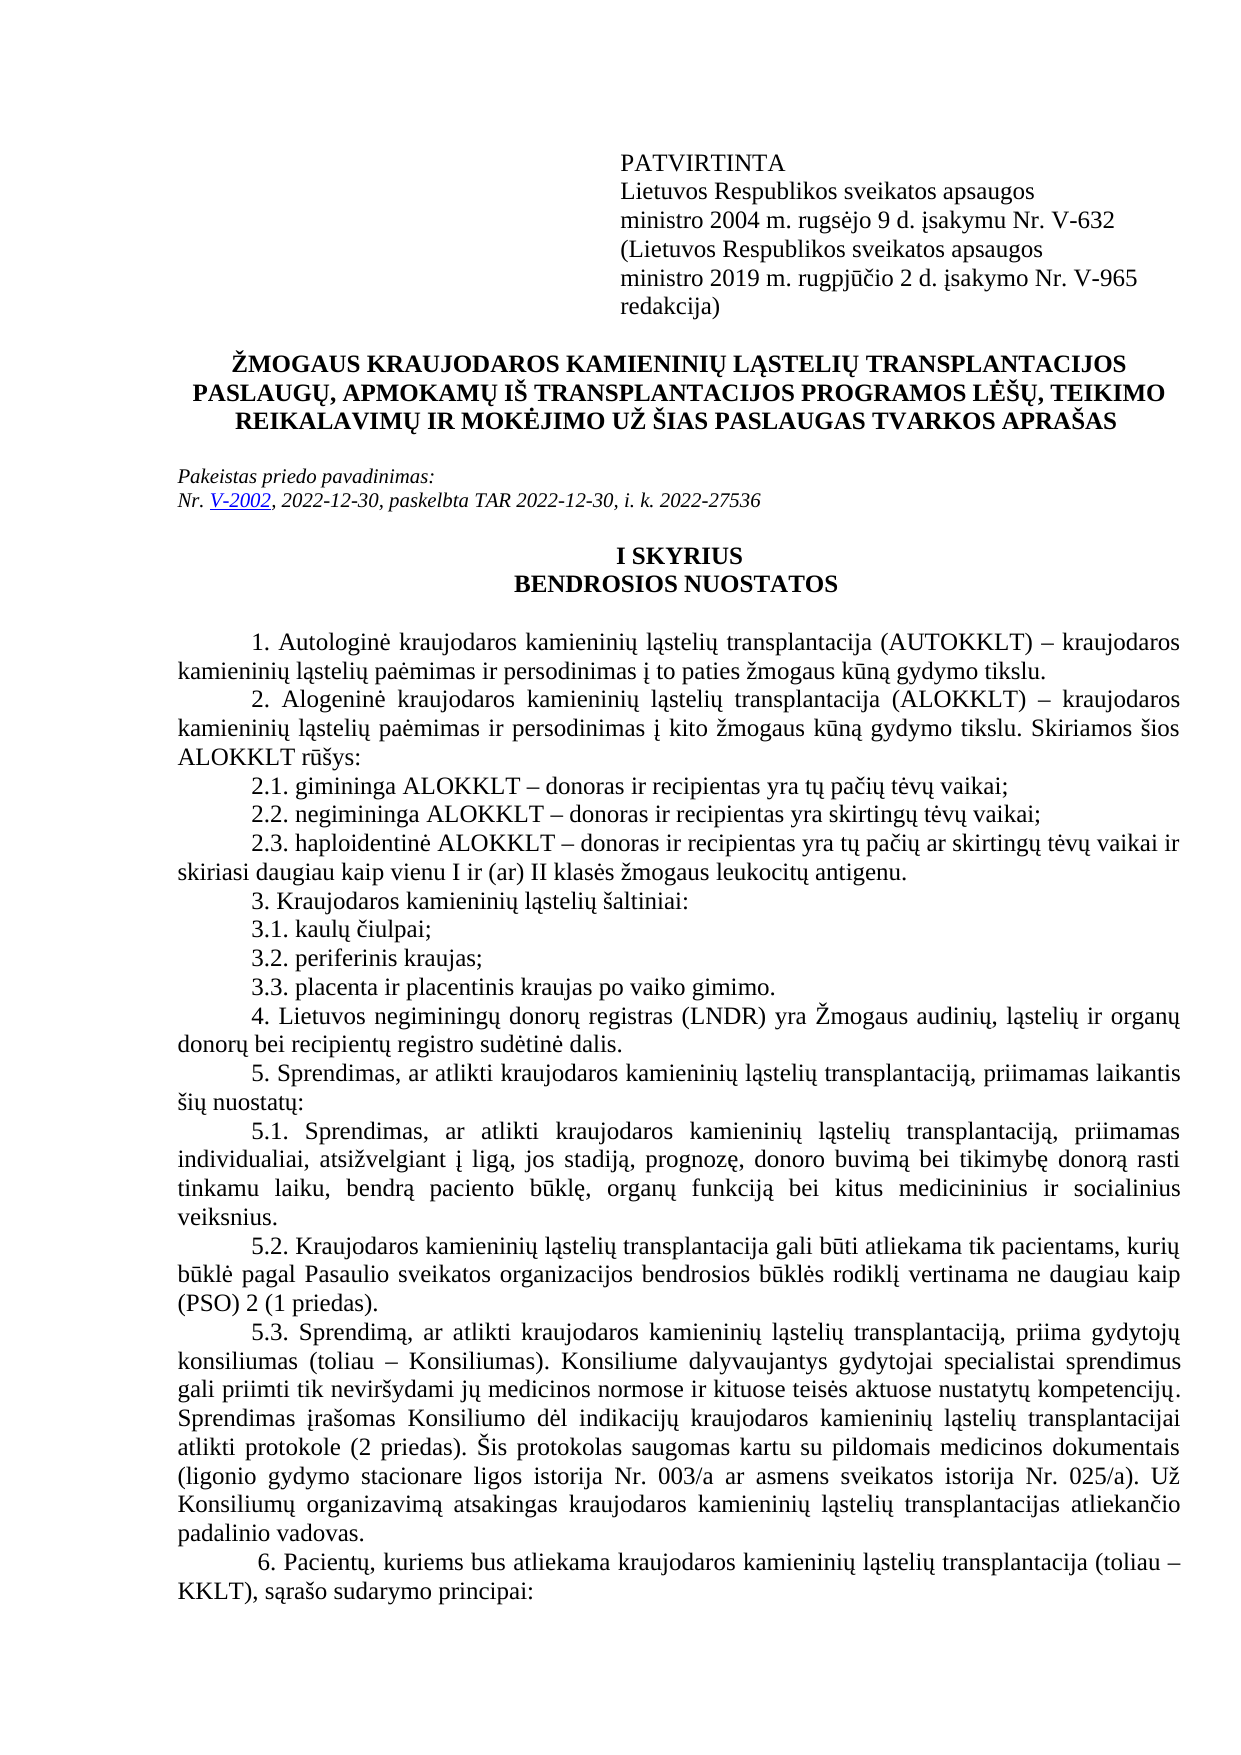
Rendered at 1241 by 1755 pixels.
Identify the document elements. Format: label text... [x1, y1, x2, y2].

text BENDROSIOS NUOSTATOS [177, 569, 1181, 598]
text ministro 2019 m. rugpjūčio 2 d. įsakymo Nr. V-965 [177, 263, 1181, 291]
text 6. Pacientų, kuriems bus atliekama kraujodaros kamieninių ląstelių transplantacija (toliau – KKLT), sąrašo sudarymo principai: [177, 1547, 1181, 1604]
text I SKYRIUS [177, 541, 1181, 569]
text 2.1. gimininga ALOKKLT – donoras ir recipientas yra tų pačių tėvų vaikai; [177, 771, 1181, 799]
text 2. Alogeninė kraujodaros kamieninių ląstelių transplantacija (ALOKKLT) – kraujodaros kamieninių ląstelių paėmimas ir persodinimas į kito žmogaus kūną gydymo tikslu. Skiriamos šios ALOKKLT rūšys: [177, 684, 1181, 771]
text 3. Kraujodaros kamieninių ląstelių šaltiniai: [177, 886, 1181, 914]
text 4. Lietuvos negiminingų donorų registras (LNDR) yra Žmogaus audinių, ląstelių ir organų donorų bei recipientų registro sudėtinė dalis. [177, 1001, 1181, 1058]
text ŽMOGAUS KRAUJODAROS KAMIENINIŲ LĄSTELIŲ TRANSPLANTACIJOS PASLAUGŲ, APMOKAMŲ IŠ TRANSPLANTACIJOS PROGRAMOS LĖŠŲ, TEIKIMO REIKALAVIMŲ IR MOKĖJIMO UŽ ŠIAS PASLAUGAS TVARKOS APRAŠAS [177, 349, 1181, 435]
text redakcija) [177, 291, 1181, 320]
text 3.1. kaulų čiulpai; [177, 914, 1181, 943]
text 3.3. placenta ir placentinis kraujas po vaiko gimimo. [177, 972, 1181, 1001]
text 1. Autologinė kraujodaros kamieninių ląstelių transplantacija (AUTOKKLT) – kraujodaros kamieninių ląstelių paėmimas ir persodinimas į to paties žmogaus kūną gydymo tikslu. [177, 627, 1181, 684]
text 2.2. negimininga ALOKKLT – donoras ir recipientas yra skirtingų tėvų vaikai; [177, 799, 1181, 828]
text PATVIRTINTA [177, 148, 1181, 176]
text 5. Sprendimas, ar atlikti kraujodaros kamieninių ląstelių transplantaciją, priimamas laikantis šių nuostatų: [177, 1058, 1181, 1116]
text 5.3. Sprendimą, ar atlikti kraujodaros kamieninių ląstelių transplantaciją, priima gydytojų konsiliumas (toliau – Konsiliumas). Konsiliume dalyvaujantys gydytojai specialistai sprendimus gali priimti tik neviršydami jų medicinos normose ir kituose teisės aktuose nustatytų kompetencijų. Sprendimas įrašomas Konsiliumo dėl indikacijų kraujodaros kamieninių ląstelių transplantacijai atlikti protokole (2 priedas). Šis protokolas saugomas kartu su pildomais medicinos dokumentais (ligonio gydymo stacionare ligos istorija Nr. 003/a ar asmens sveikatos istorija Nr. 025/a). Už Konsiliumų organizavimą atsakingas kraujodaros kamieninių ląstelių transplantacijas atliekančio padalinio vadovas. [177, 1317, 1181, 1547]
text Lietuvos Respublikos sveikatos apsaugos [177, 176, 1181, 205]
text 2.3. haploidentinė ALOKKLT – donoras ir recipientas yra tų pačių ar skirtingų tėvų vaikai ir skiriasi daugiau kaip vienu I ir (ar) II klasės žmogaus leukocitų antigenu. [177, 828, 1181, 886]
text ministro 2004 m. rugsėjo 9 d. įsakymu Nr. V-632 [177, 205, 1181, 234]
text Pakeistas priedo pavadinimas: [177, 464, 1181, 488]
text 5.1. Sprendimas, ar atlikti kraujodaros kamieninių ląstelių transplantaciją, priimamas individualiai, atsižvelgiant į ligą, jos stadiją, prognozę, donoro buvimą bei tikimybę donorą rasti tinkamu laiku, bendrą paciento būklę, organų funkciją bei kitus medicininius ir socialinius veiksnius. [177, 1116, 1181, 1231]
text Nr. V-2002, 2022-12-30, paskelbta TAR 2022-12-30, i. k. 2022-27536 [177, 488, 1181, 512]
text 5.2. Kraujodaros kamieninių ląstelių transplantacija gali būti atliekama tik pacientams, kurių būklė pagal Pasaulio sveikatos organizacijos bendrosios būklės rodiklį vertinama ne daugiau kaip (PSO) 2 (1 priedas). [177, 1231, 1181, 1317]
text 3.2. periferinis kraujas; [177, 943, 1181, 972]
text (Lietuvos Respublikos sveikatos apsaugos [177, 234, 1181, 263]
